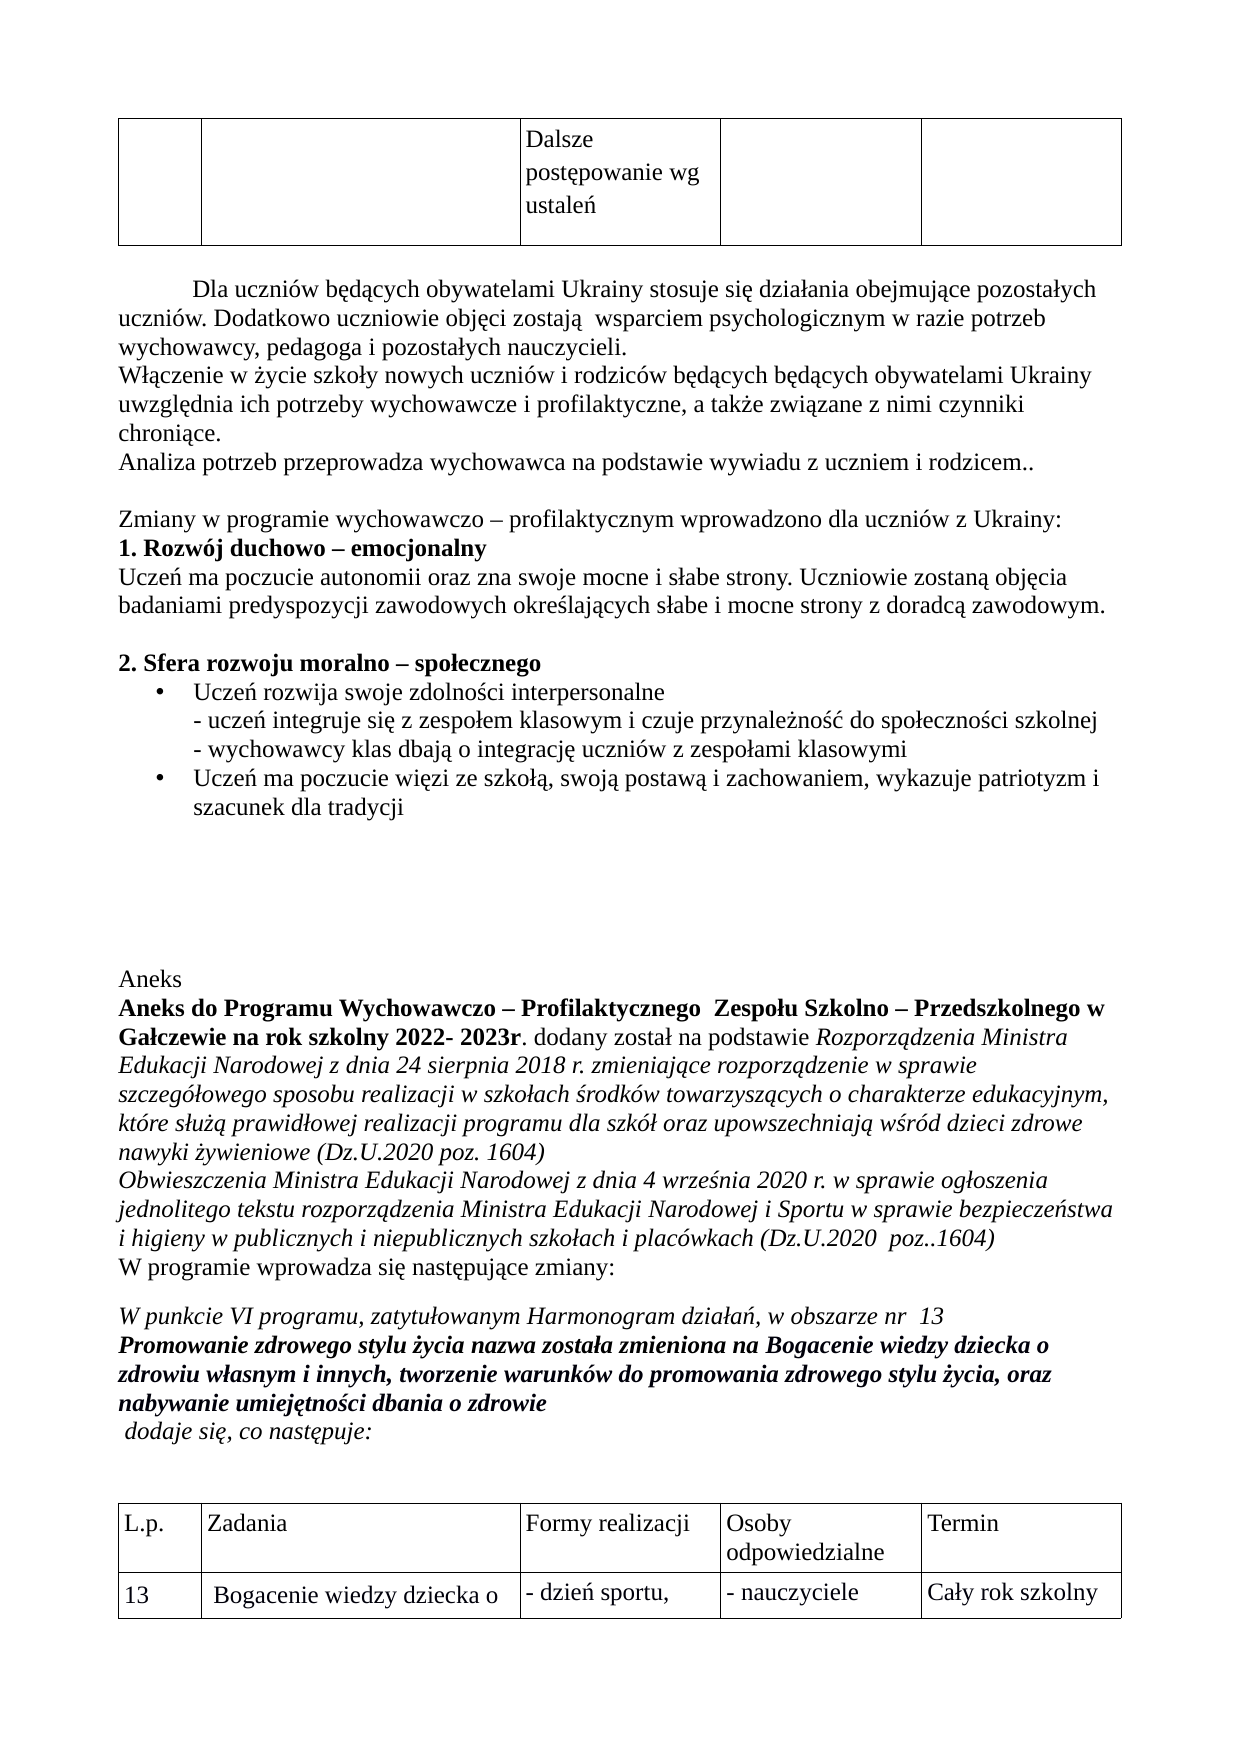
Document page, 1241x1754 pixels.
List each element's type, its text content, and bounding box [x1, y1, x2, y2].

table_cell [922, 119, 1121, 245]
text W punkcie VI programu, zatytułowanym Harmonogram działań, w obszarze nr 13 [118, 1301, 1122, 1330]
text W programie wprowadza się następujące zmiany: [118, 1252, 1122, 1280]
table_cell 13 [119, 1573, 201, 1618]
table_cell [202, 119, 520, 245]
text 1. Rozwój duchowo – emocjonalny [118, 533, 1122, 562]
text Włączenie w życie szkoły nowych uczniów i rodziców będących będących obywatelami Ukrainy uwzględnia ich potrzeby wychowawcze i profilaktyczne, a także związane z nimi czynniki chroniące. [118, 360, 1122, 447]
table_header L.p. [119, 1504, 201, 1572]
table_cell - dzień sportu, [521, 1573, 720, 1618]
table_header Osoby odpowiedzialne [721, 1504, 921, 1572]
text Promowanie zdrowego stylu życia nazwa została zmieniona na Bogacenie wiedzy dziecka o zdrowiu własnym i innych, tworzenie warunków do promowania zdrowego stylu życia, oraz nabywanie umiejętności dbania o zdrowie [118, 1330, 1122, 1416]
table_header Zadania [202, 1504, 520, 1572]
text dodaje się, co następuje: [118, 1416, 1122, 1445]
list Uczeń ma poczucie więzi ze szkołą, swoją postawą i zachowaniem, wykazuje patriotyzm i szacunek dla tradycji [156, 763, 1122, 820]
text Obwieszczenia Ministra Edukacji Narodowej z dnia 4 września 2020 r. w sprawie ogłoszenia jednolitego tekstu rozporządzenia Ministra Edukacji Narodowej i Sportu w sprawie bezpieczeństwa i higieny w publicznych i niepublicznych szkołach i placówkach (Dz.U.2020 poz..1604) [118, 1165, 1122, 1252]
text Aneks do Programu Wychowawczo – Profilaktycznego Zespołu Szkolno – Przedszkolnego w Gałczewie na rok szkolny 2022- 2023r. dodany został na podstawie Rozporządzenia Ministra Edukacji Narodowej z dnia 24 sierpnia 2018 r. zmieniające rozporządzenie w sprawie szczegółowego sposobu realizacji w szkołach środków towarzyszących o charakterze edukacyjnym, które służą prawidłowej realizacji programu dla szkół oraz upowszechniają wśród dzieci zdrowe nawyki żywieniowe (Dz.U.2020 poz. 1604) [118, 993, 1122, 1165]
list Uczeń rozwija swoje zdolności interpersonalne [156, 677, 1122, 705]
text Zmiany w programie wychowawczo – profilaktycznym wprowadzono dla uczniów z Ukrainy: [118, 504, 1122, 533]
list - uczeń integruje się z zespołem klasowym i czuje przynależność do społeczności szkolnej [156, 705, 1122, 734]
text Analiza potrzeb przeprowadza wychowawca na podstawie wywiadu z uczniem i rodzicem.. [118, 447, 1122, 475]
table_header Termin [922, 1504, 1121, 1572]
text Uczeń ma poczucie autonomii oraz zna swoje mocne i słabe strony. Uczniowie zostaną objęcia badaniami predyspozycji zawodowych określających słabe i mocne strony z doradcą zawodowym. [118, 562, 1122, 619]
table_header Formy realizacji [521, 1504, 720, 1572]
table_cell [119, 119, 201, 245]
list - wychowawcy klas dbają o integrację uczniów z zespołami klasowymi [156, 734, 1122, 763]
text Dla uczniów będących obywatelami Ukrainy stosuje się działania obejmujące pozostałych uczniów. Dodatkowo uczniowie objęci zostają wsparciem psychologicznym w razie potrzeb wychowawcy, pedagoga i pozostałych nauczycieli. [118, 274, 1122, 360]
table_cell [721, 119, 921, 245]
table_cell Cały rok szkolny [922, 1573, 1121, 1618]
table_cell Bogacenie wiedzy dziecka o [202, 1573, 520, 1618]
table_cell - nauczyciele [721, 1573, 921, 1618]
table_cell Dalsze postępowanie wg ustaleń [521, 119, 720, 245]
text 2. Sfera rozwoju moralno – społecznego [118, 648, 1122, 677]
text Aneks [118, 964, 1122, 993]
